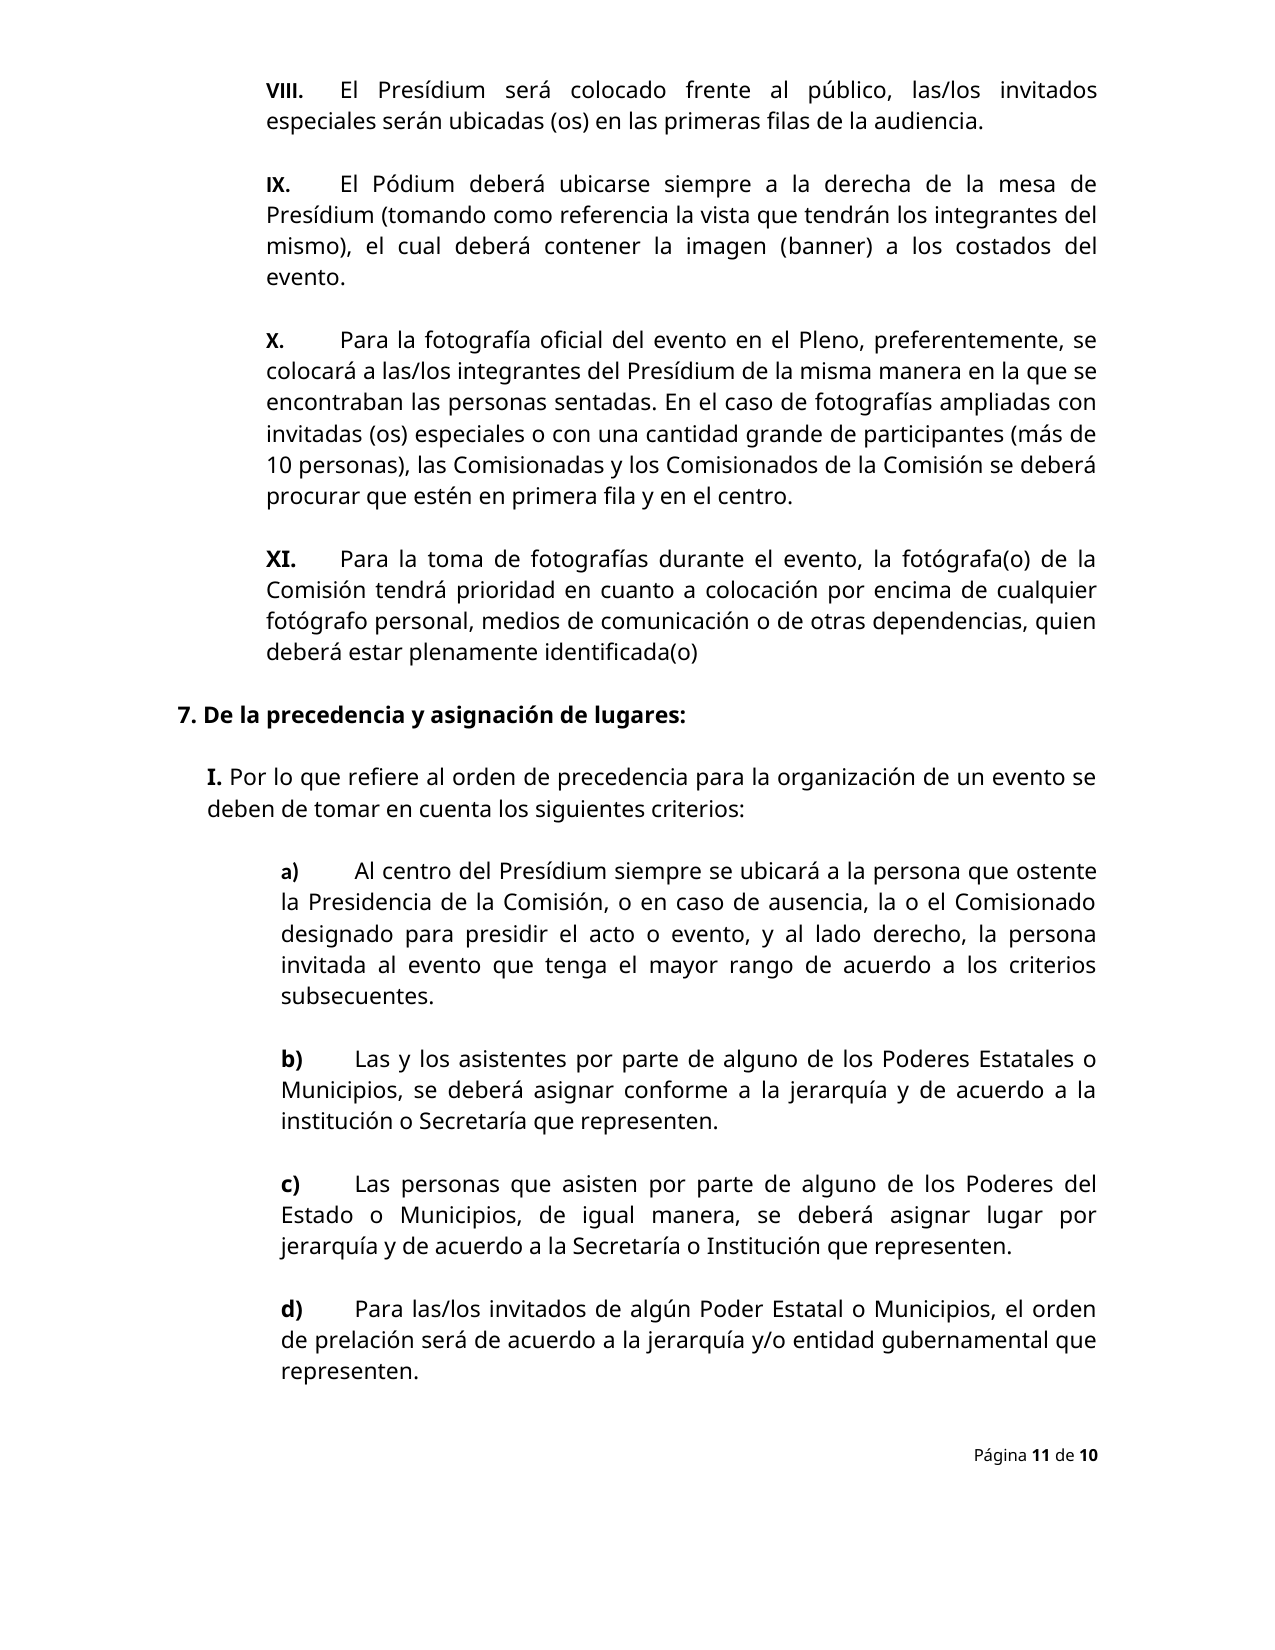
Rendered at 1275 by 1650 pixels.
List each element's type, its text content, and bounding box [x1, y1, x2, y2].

list Para la fotografía oficial del evento en el Pleno, preferentemente, se colocará a las/los integrantes del Presídium de la misma manera en la que se encontraban las personas sentadas. En el caso de fotografías ampliadas con invitadas (os) especiales o con una cantidad grande de participantes (más de 10 personas), las Comisionadas y los Comisionados de la Comisión se deberá procurar que estén en primera fila y en el centro. [266, 324, 1098, 511]
list Para la toma de fotografías durante el evento, la fotógrafa(o) de la Comisión tendrá prioridad en cuanto a colocación por encima de cualquier fotógrafo personal, medios de comunicación o de otras dependencias, quien deberá estar plenamente identificada(o) [266, 543, 1098, 668]
list Para las/los invitados de algún Poder Estatal o Municipios, el orden de prelación será de acuerdo a la jerarquía y/o entidad gubernamental que representen. [281, 1293, 1098, 1386]
list El Pódium deberá ubicarse siempre a la derecha de la mesa de Presídium (tomando como referencia la vista que tendrán los integrantes del mismo), el cual deberá contener la imagen (banner) a los costados del evento. [266, 168, 1098, 293]
text I. Por lo que refiere al orden de precedencia para la organización de un evento se deben de tomar en cuenta los siguientes criterios: [207, 761, 1098, 824]
list Al centro del Presídium siempre se ubicará a la persona que ostente la Presidencia de la Comisión, o en caso de ausencia, la o el Comisionado designado para presidir el acto o evento, y al lado derecho, la persona invitada al evento que tenga el mayor rango de acuerdo a los criterios subsecuentes. [281, 855, 1098, 1011]
text 7. De la precedencia y asignación de lugares: [177, 699, 1098, 730]
list El Presídium será colocado frente al público, las/los invitados especiales serán ubicadas (os) en las primeras filas de la audiencia. [266, 74, 1098, 136]
list Las y los asistentes por parte de alguno de los Poderes Estatales o Municipios, se deberá asignar conforme a la jerarquía y de acuerdo a la institución o Secretaría que representen. [281, 1043, 1098, 1136]
list Las personas que asisten por parte de alguno de los Poderes del Estado o Municipios, de igual manera, se deberá asignar lugar por jerarquía y de acuerdo a la Secretaría o Institución que representen. [281, 1168, 1098, 1261]
